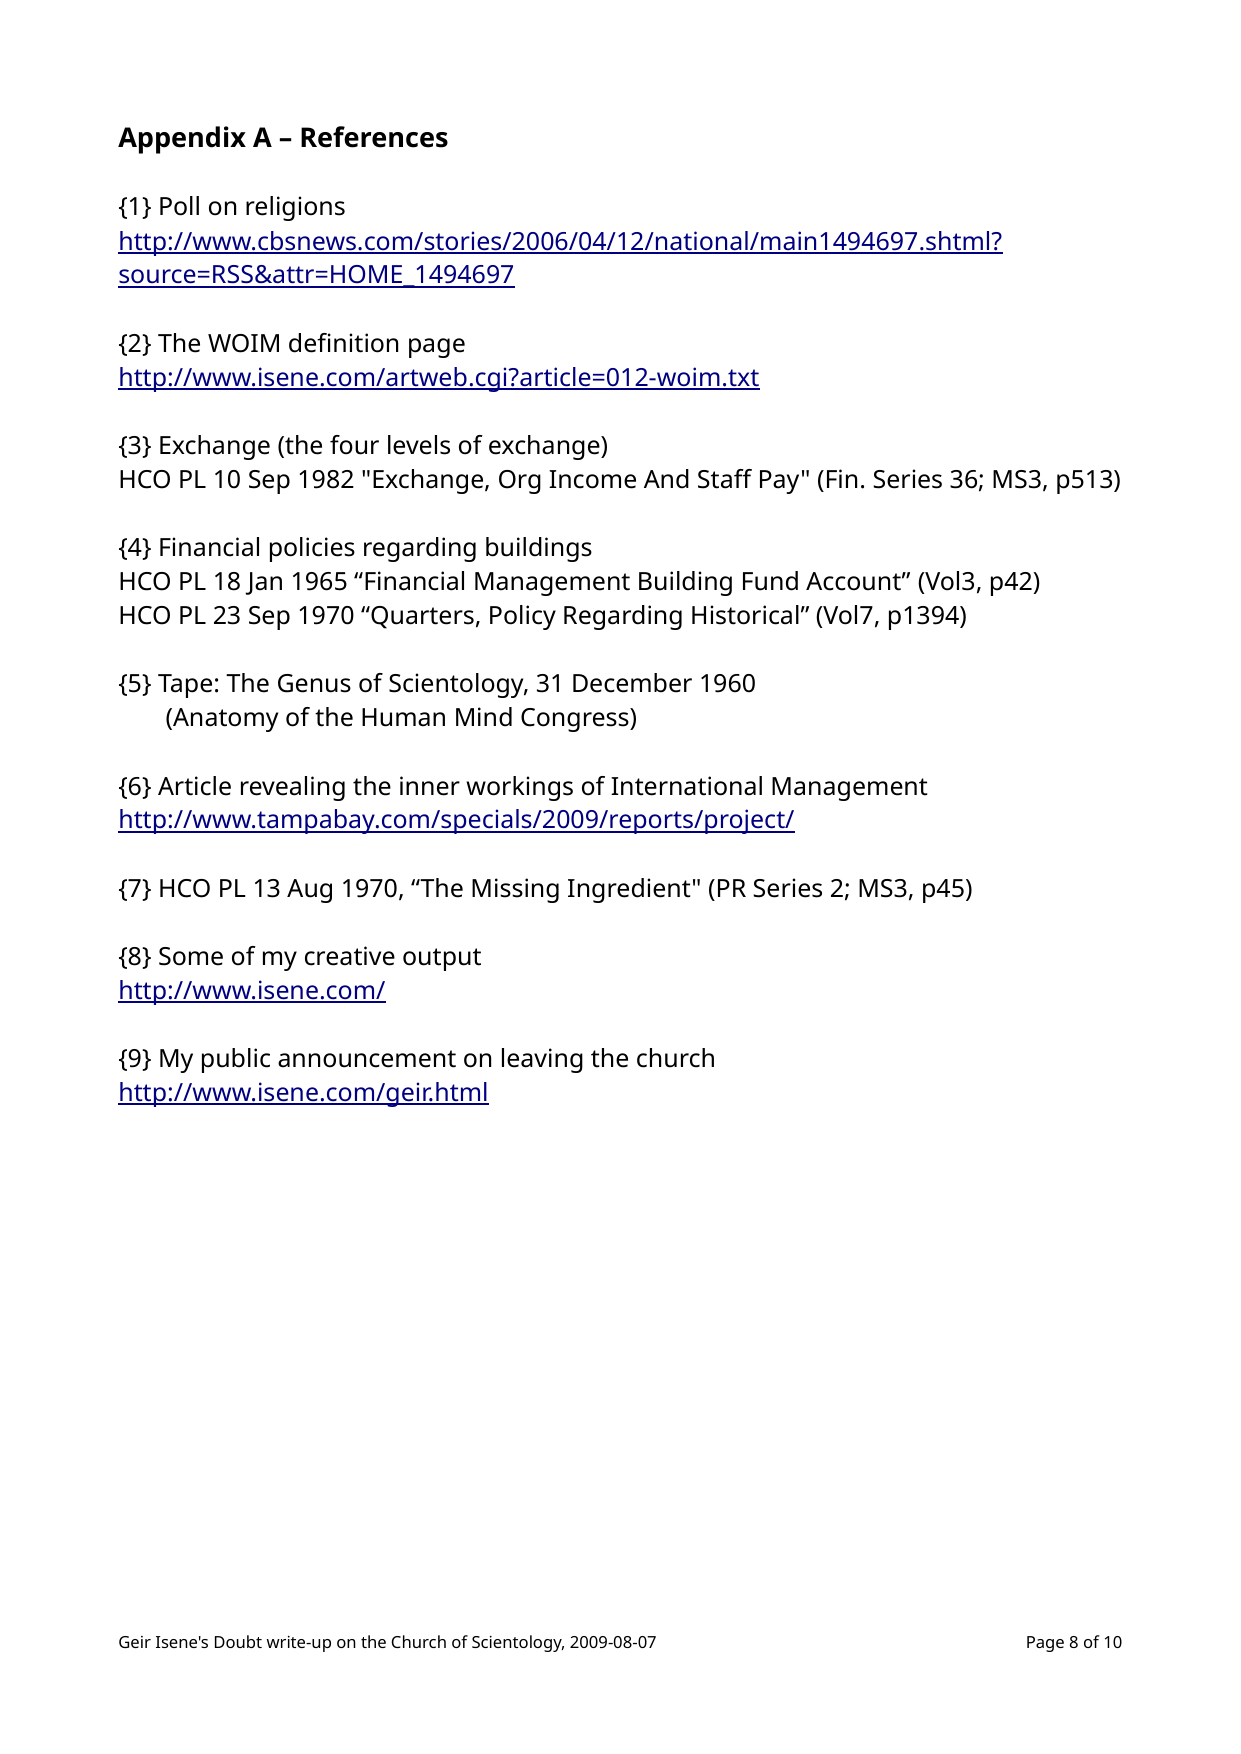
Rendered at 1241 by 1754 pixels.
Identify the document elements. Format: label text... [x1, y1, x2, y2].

text {6} Article revealing the inner workings of International Management [118, 768, 1122, 802]
text {2} The WOIM definition page [118, 325, 1122, 359]
text HCO PL 23 Sep 1970 “Quarters, Policy Regarding Historical” (Vol7, p1394) [118, 598, 1122, 632]
text {4} Financial policies regarding buildings [118, 530, 1122, 564]
text HCO PL 10 Sep 1982 "Exchange, Org Income And Staff Pay" (Fin. Series 36; MS3, p513) [118, 462, 1122, 496]
text {5} Tape: The Genus of Scientology, 31 December 1960 [118, 666, 1122, 700]
text http://www.isene.com/ [118, 972, 1122, 1007]
text {8} Some of my creative output [118, 938, 1122, 972]
text http://www.tampabay.com/specials/2009/reports/project/ [118, 802, 1122, 836]
text http://www.isene.com/geir.html [118, 1075, 1122, 1109]
text http://www.isene.com/artweb.cgi?article=012-woim.txt [118, 359, 1122, 393]
text {1} Poll on religions http://www.cbsnews.com/stories/2006/04/12/national/main1494697.shtml?source=RSS&attr=HOME_1494697 [118, 189, 1122, 291]
text {7} HCO PL 13 Aug 1970, “The Missing Ingredient" (PR Series 2; MS3, p45) [118, 870, 1122, 904]
text (Anatomy of the Human Mind Congress) [118, 700, 1122, 734]
text Appendix A – References [118, 118, 1122, 155]
text {3} Exchange (the four levels of exchange) [118, 427, 1122, 462]
text HCO PL 18 Jan 1965 “Financial Management Building Fund Account” (Vol3, p42) [118, 564, 1122, 598]
text {9} My public announcement on leaving the church [118, 1041, 1122, 1075]
